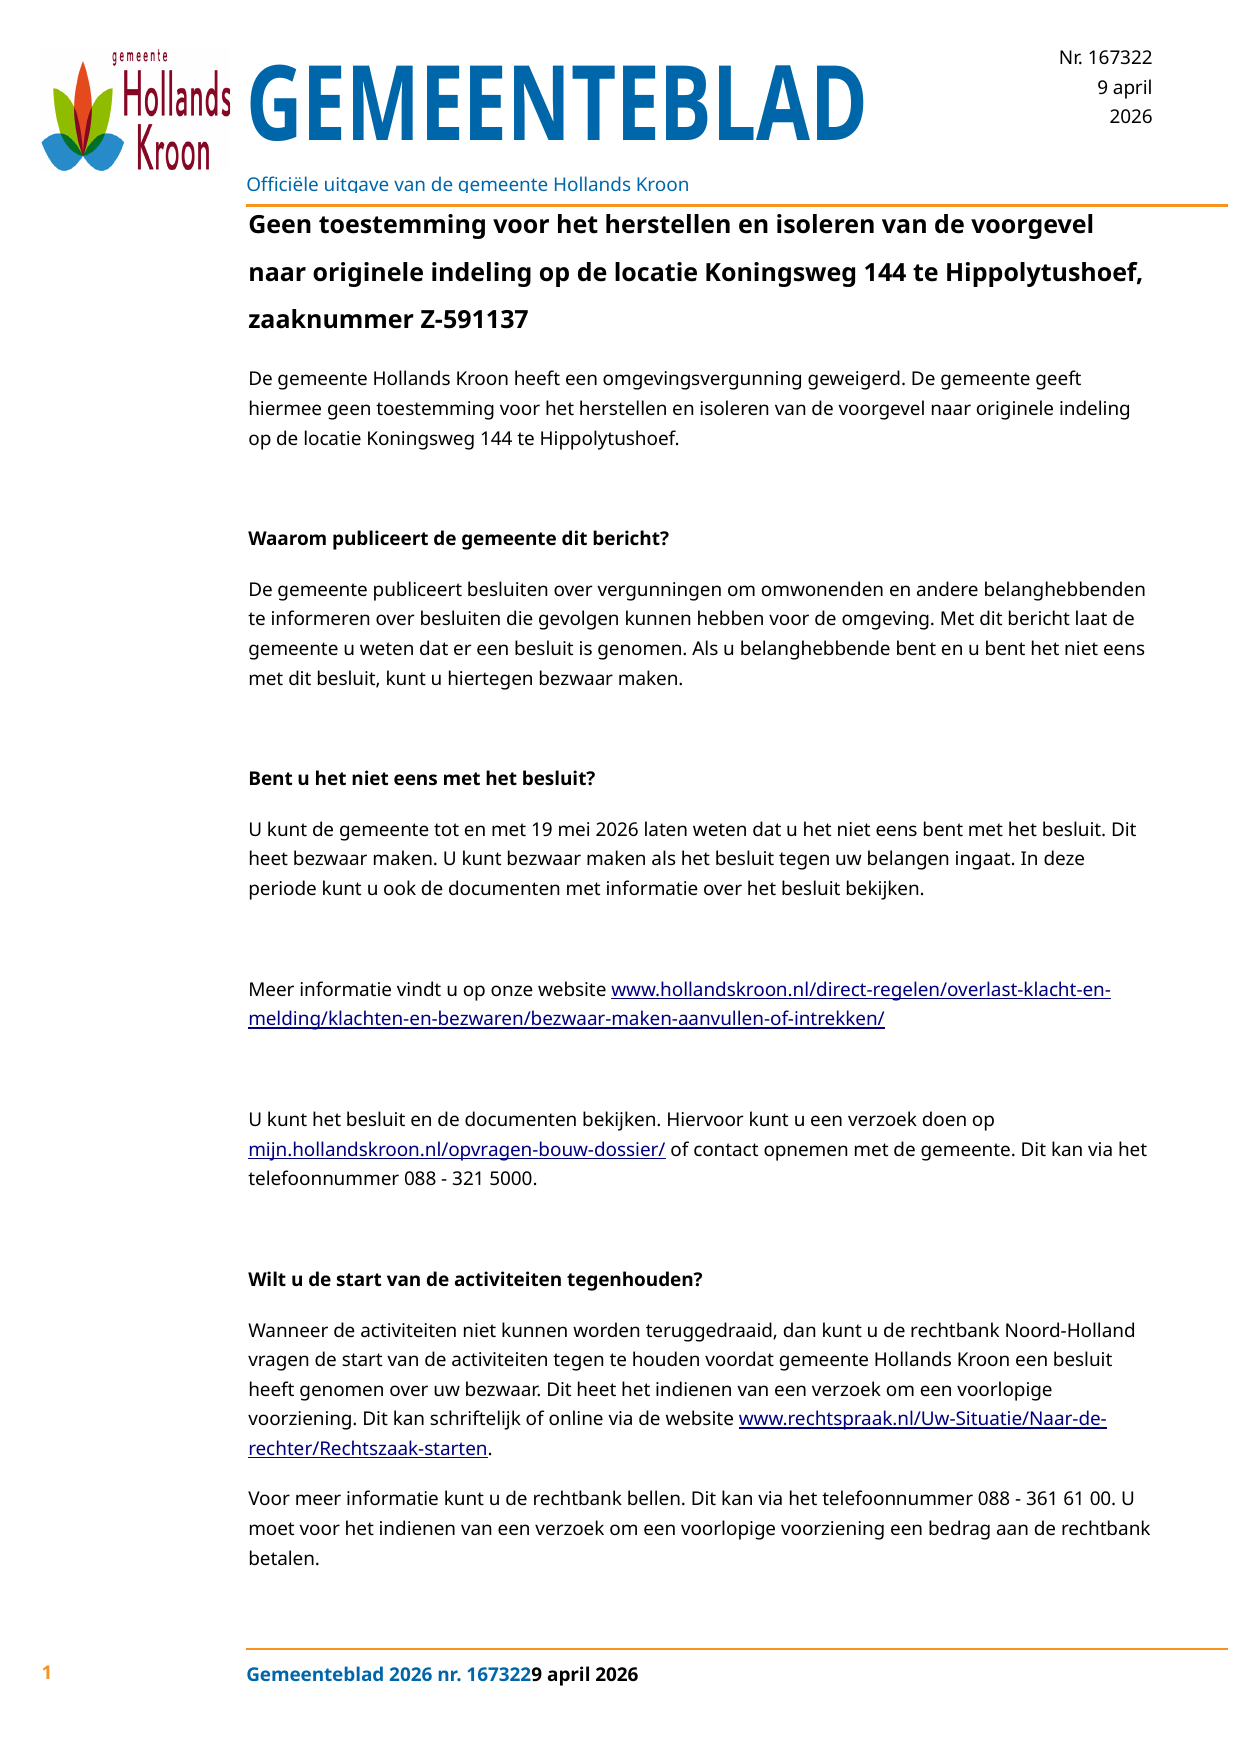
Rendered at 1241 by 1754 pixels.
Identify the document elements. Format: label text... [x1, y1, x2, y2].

picture [41, 47, 231, 172]
text Wanneer de activiteiten niet kunnen worden teruggedraaid, dan kunt u de rechtbank Noord-Holland vragen de start van de activiteiten tegen te houden voordat gemeente Hollands Kroon een besluit heeft genomen over uw bezwaar. Dit heet het indienen van een verzoek om een voorlopige voorziening. Dit kan schriftelijk of online via de website www.rechtspraak.nl/Uw-Situatie/Naar-de-rechter/Rechtszaak-starten. [248, 1317, 1152, 1461]
text De gemeente publiceert besluiten over vergunningen om omwonenden en andere belanghebbenden te informeren over besluiten die gevolgen kunnen hebben voor de omgeving. Met dit bericht laat de gemeente u weten dat er een besluit is genomen. Als u belanghebbende bent en u bent het niet eens met dit besluit, kunt u hiertegen bezwaar maken. [248, 576, 1152, 690]
text Bent u het niet eens met het besluit? [248, 766, 1152, 791]
text De gemeente Hollands Kroon heeft een omgevingsvergunning geweigerd. De gemeente geeft hiermee geen toestemming voor het herstellen en isoleren van de voorgevel naar originele indeling op de locatie Koningsweg 144 te Hippolytushoef. [248, 366, 1152, 450]
text Voor meer informatie kunt u de rechtbank bellen. Dit kan via het telefoonnummer 088 - 361 61 00. U moet voor het indienen van een verzoek om een voorlopige voorziening een bedrag aan de rechtbank betalen. [248, 1486, 1152, 1570]
text Waarom publiceert de gemeente dit bericht? [248, 526, 1152, 551]
text U kunt de gemeente tot en met 19 mei 2026 laten weten dat u het niet eens bent met het besluit. Dit heet bezwaar maken. U kunt bezwaar maken als het besluit tegen uw belangen ingaat. In deze periode kunt u ook de documenten met informatie over het besluit bekijken. [248, 816, 1152, 901]
text Wilt u de start van de activiteiten tegenhouden? [248, 1266, 1152, 1292]
text Meer informatie vindt u op onze website www.hollandskroon.nl/direct-regelen/overlast-klacht-en-melding/klachten-en-bezwaren/bezwaar-maken-aanvullen-of-intrekken/ [248, 976, 1152, 1031]
text Geen toestemming voor het herstellen en isoleren van de voorgevel naar originele indeling op de locatie Koningsweg 144 te Hippolytushoef, zaaknummer Z-591137 [248, 207, 1152, 336]
text U kunt het besluit en de documenten bekijken. Hiervoor kunt u een verzoek doen op mijn.hollandskroon.nl/opvragen-bouw-dossier/ of contact opnemen met de gemeente. Dit kan via het telefoonnummer 088 - 321 5000. [248, 1106, 1152, 1191]
